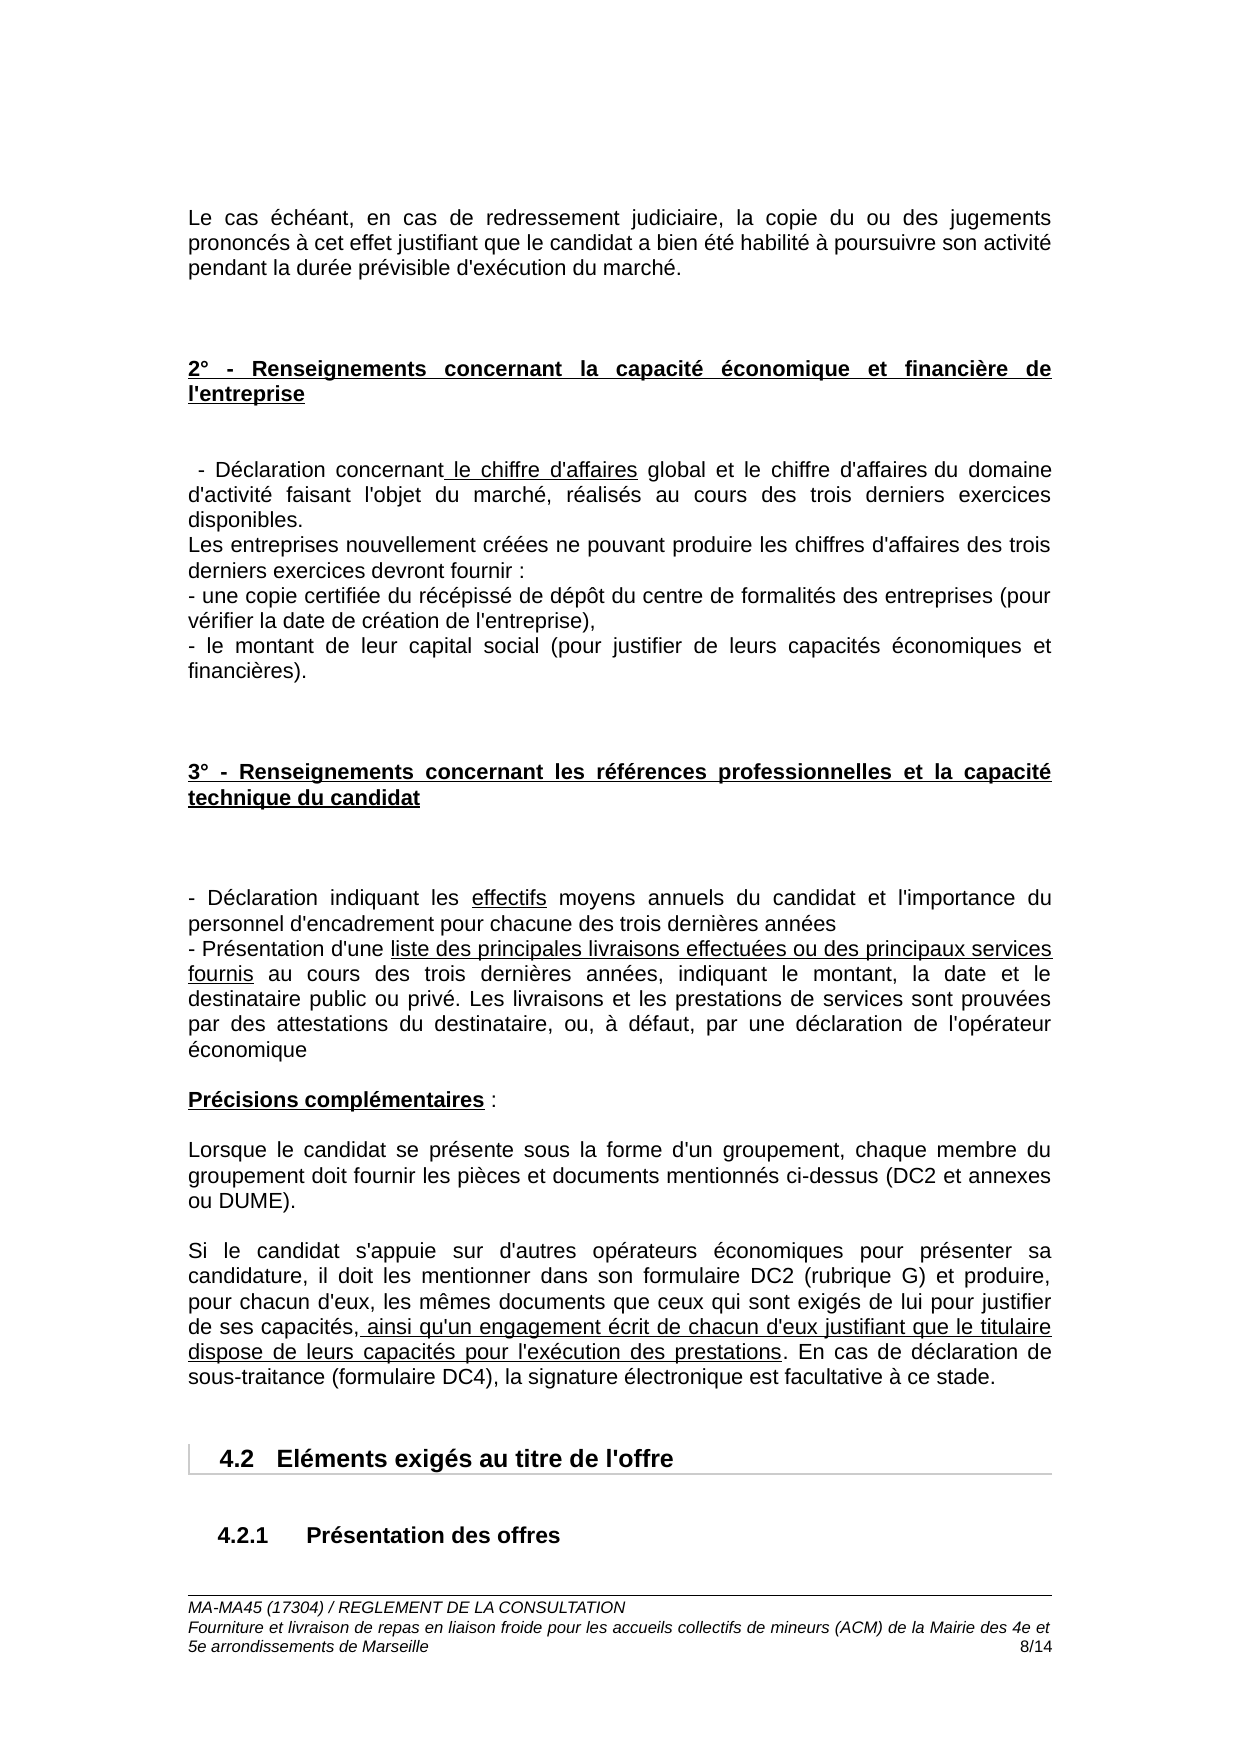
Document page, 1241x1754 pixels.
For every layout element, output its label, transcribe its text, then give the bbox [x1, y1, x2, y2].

text 2° - Renseignements concernant la capacité économique et financière de [188, 356, 1052, 378]
text - une copie certifiée du récépissé de dépôt du centre de formalités des entreprises (pour vérifier la date de création de l'entreprise), [188, 583, 1052, 633]
text 3° - Renseignements concernant les références professionnelles et la capacité [188, 759, 1052, 781]
subtitle Eléments exigés au titre de l'offre [190, 1444, 1052, 1473]
text - Présentation d'une liste des principales livraisons effectuées ou des principaux services fournis au cours des trois dernières années, indiquant le montant, la date et le destinataire public ou privé. Les livraisons et les prestations de services sont prouvées par des attestations du destinataire, ou, à défaut, par une déclaration de l'opérateur économique [188, 936, 1052, 1062]
text Si le candidat s'appuie sur d'autres opérateurs économiques pour présenter sa candidature, il doit les mentionner dans son formulaire DC2 (rubrique G) et produire, pour chacun d'eux, les mêmes documents que ceux qui sont exigés de lui pour justifier de ses capacités, ainsi qu'un engagement écrit de chacun d'eux justifiant que le titulaire dispose de leurs capacités pour l'exécution des prestations. En cas de déclaration de sous-traitance (formulaire DC4), la signature électronique est facultative à ce stade. [188, 1238, 1052, 1389]
text - le montant de leur capital social (pour justifier de leurs capacités économiques et financières). [188, 633, 1052, 683]
text - Déclaration concernant le chiffre d'affaires global et le chiffre d'affaires du domaine d'activité faisant l'objet du marché, réalisés au cours des trois derniers exercices disponibles. [188, 457, 1052, 532]
text Précisions complémentaires : [188, 1087, 1052, 1112]
text - Déclaration indiquant les effectifs moyens annuels du candidat et l'importance du personnel d'encadrement pour chacune des trois dernières années [188, 885, 1052, 936]
text technique du candidat [188, 782, 1052, 809]
text l'entreprise [188, 379, 1052, 406]
text Le cas échéant, en cas de redressement judiciaire, la copie du ou des jugements prononcés à cet effet justifiant que le candidat a bien été habilité à poursuivre son activité pendant la durée prévisible d'exécution du marché. [188, 204, 1052, 280]
text Lorsque le candidat se présente sous la forme d'un groupement, chaque membre du groupement doit fournir les pièces et documents mentionnés ci-dessus (DC2 et annexes ou DUME). [188, 1137, 1052, 1213]
text Les entreprises nouvellement créées ne pouvant produire les chiffres d'affaires des trois derniers exercices devront fournir : [188, 532, 1052, 583]
subtitle Présentation des offres [188, 1522, 1052, 1548]
